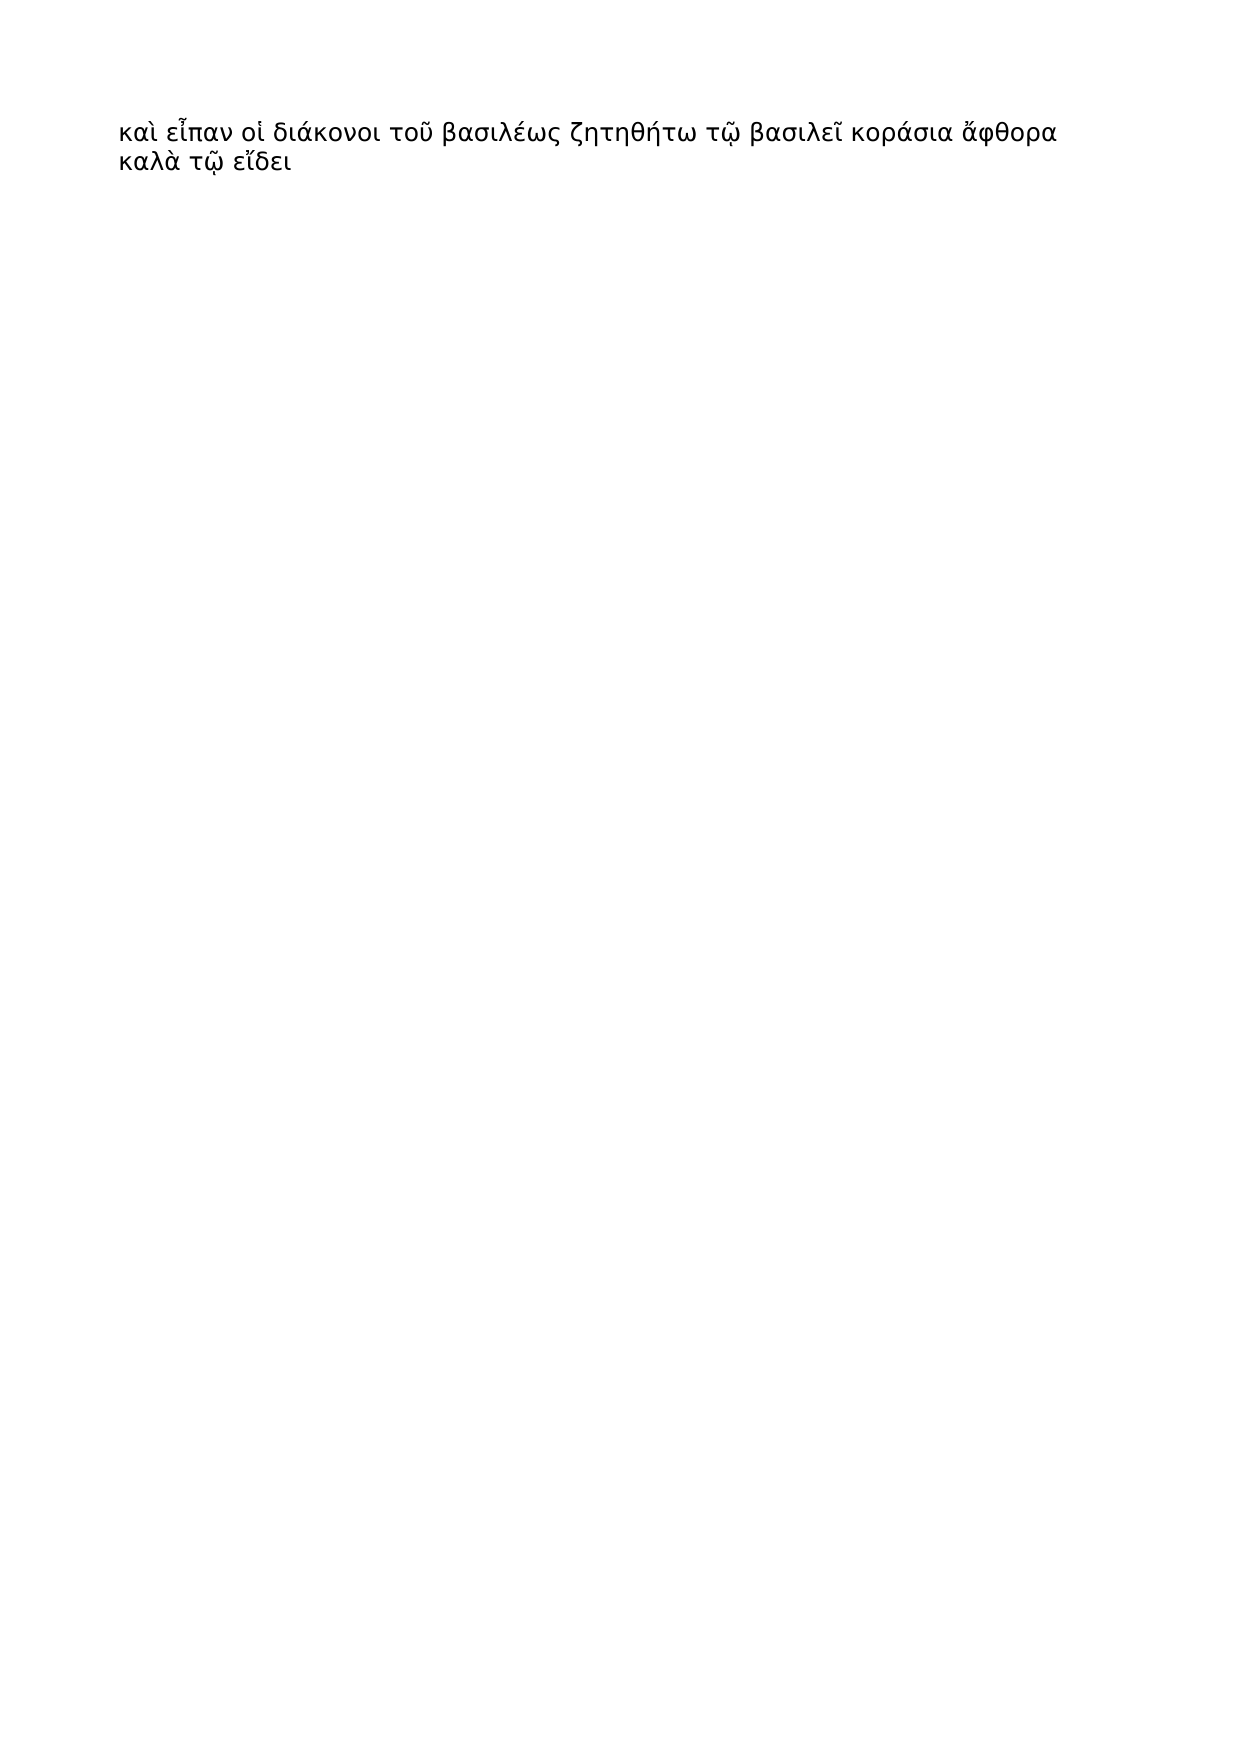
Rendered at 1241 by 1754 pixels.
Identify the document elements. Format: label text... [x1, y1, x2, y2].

text καὶ εἶπαν οἱ διάκονοι τοῦ βασιλέως ζητηθήτω τῷ βασιλεῖ κοράσια ἄφθορα καλὰ τῷ εἴδει [118, 118, 1122, 176]
